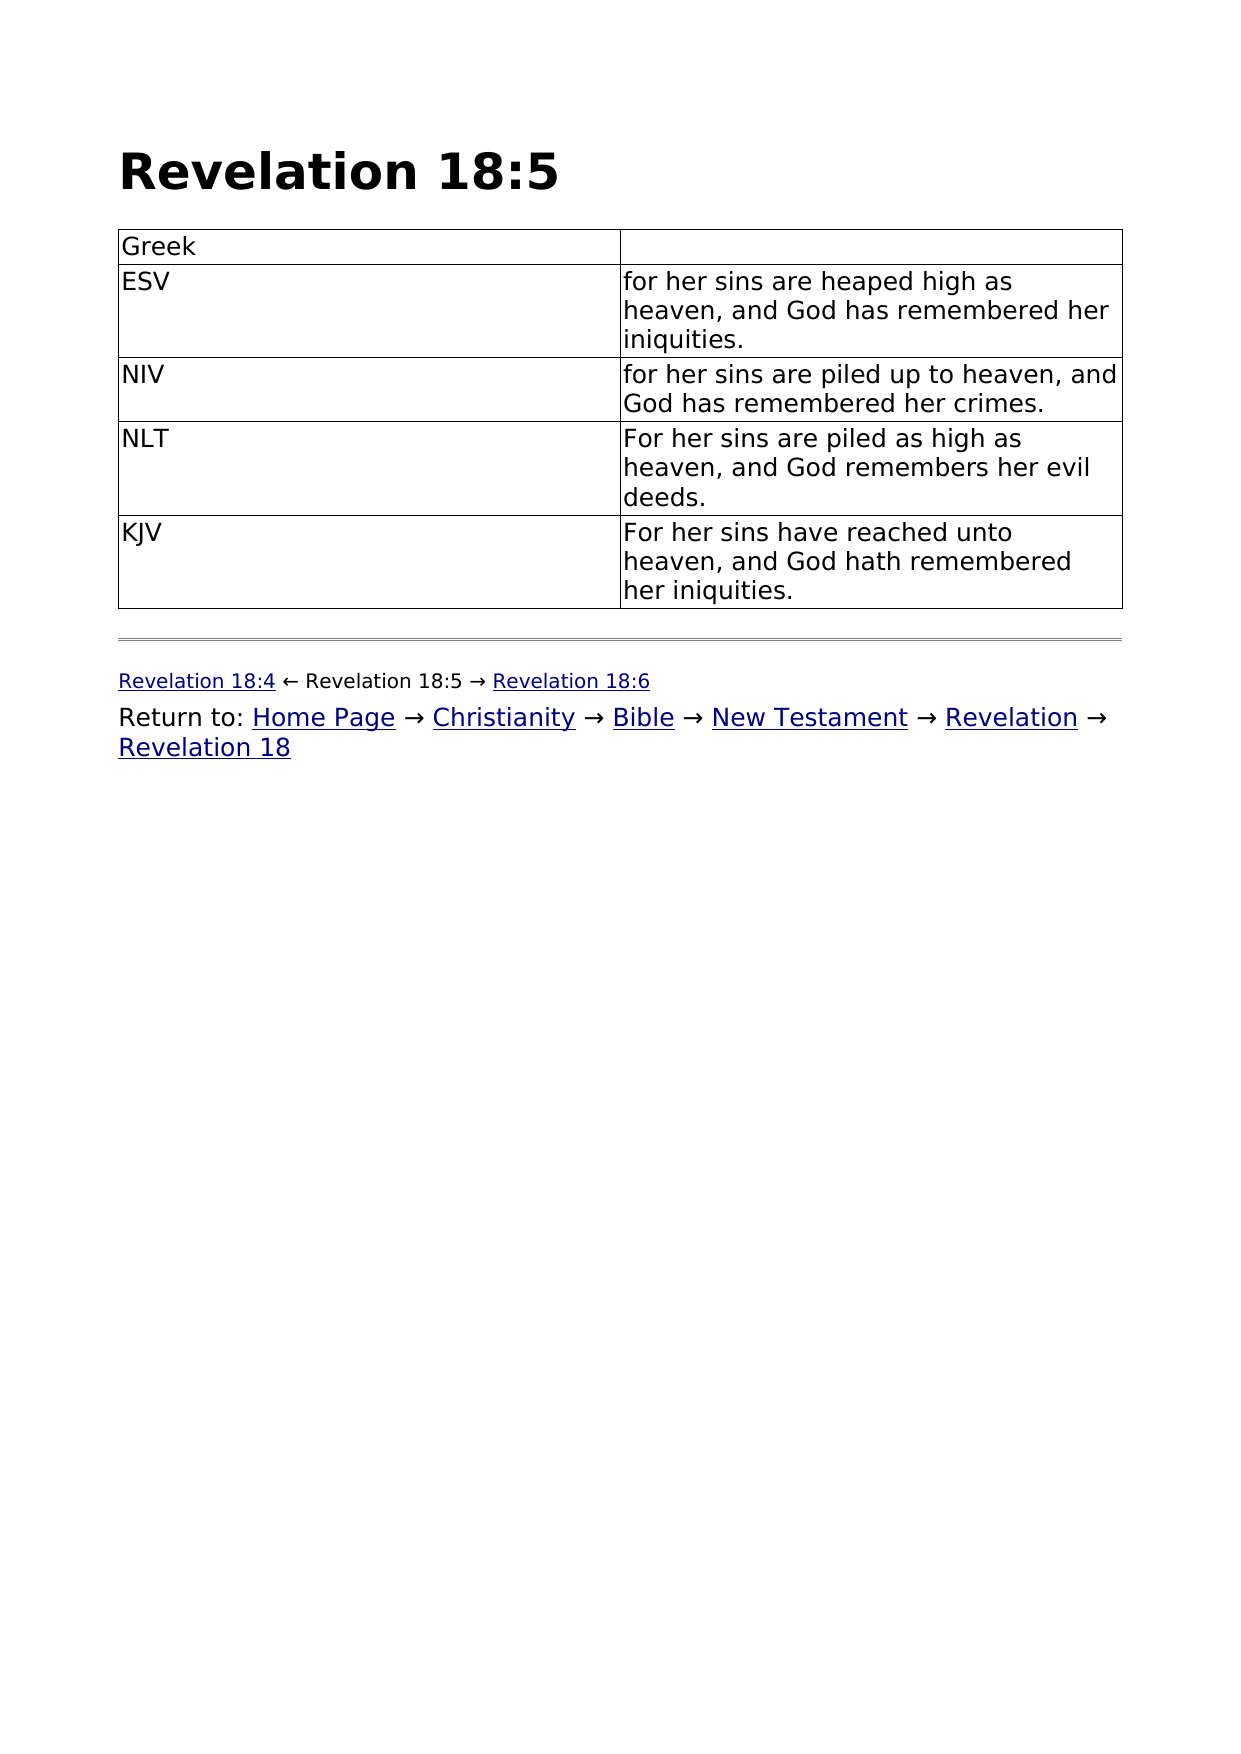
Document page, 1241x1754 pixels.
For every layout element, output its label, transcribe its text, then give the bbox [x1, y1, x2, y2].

text Return to: Home Page → Christianity → Bible → New Testament → Revelation → Revelation 18 [118, 704, 1122, 762]
table_cell For her sins have reached unto heaven, and God hath remembered her iniquities. [621, 516, 1122, 608]
subtitle Revelation 18:5 [118, 143, 1122, 201]
table_cell For her sins are piled as high as heaven, and God remembers her evil deeds. [621, 422, 1122, 515]
table_header [621, 230, 1122, 264]
table_cell for her sins are heaped high as heaven, and God has remembered her iniquities. [621, 265, 1122, 357]
text Revelation 18:4 ← Revelation 18:5 → Revelation 18:6 [118, 669, 1122, 704]
table_cell KJV [119, 516, 620, 608]
table_cell ESV [119, 265, 620, 357]
table_cell for her sins are piled up to heaven, and God has remembered her crimes. [621, 358, 1122, 421]
table_header Greek [119, 230, 620, 264]
table_cell NIV [119, 358, 620, 421]
table_cell NLT [119, 422, 620, 515]
